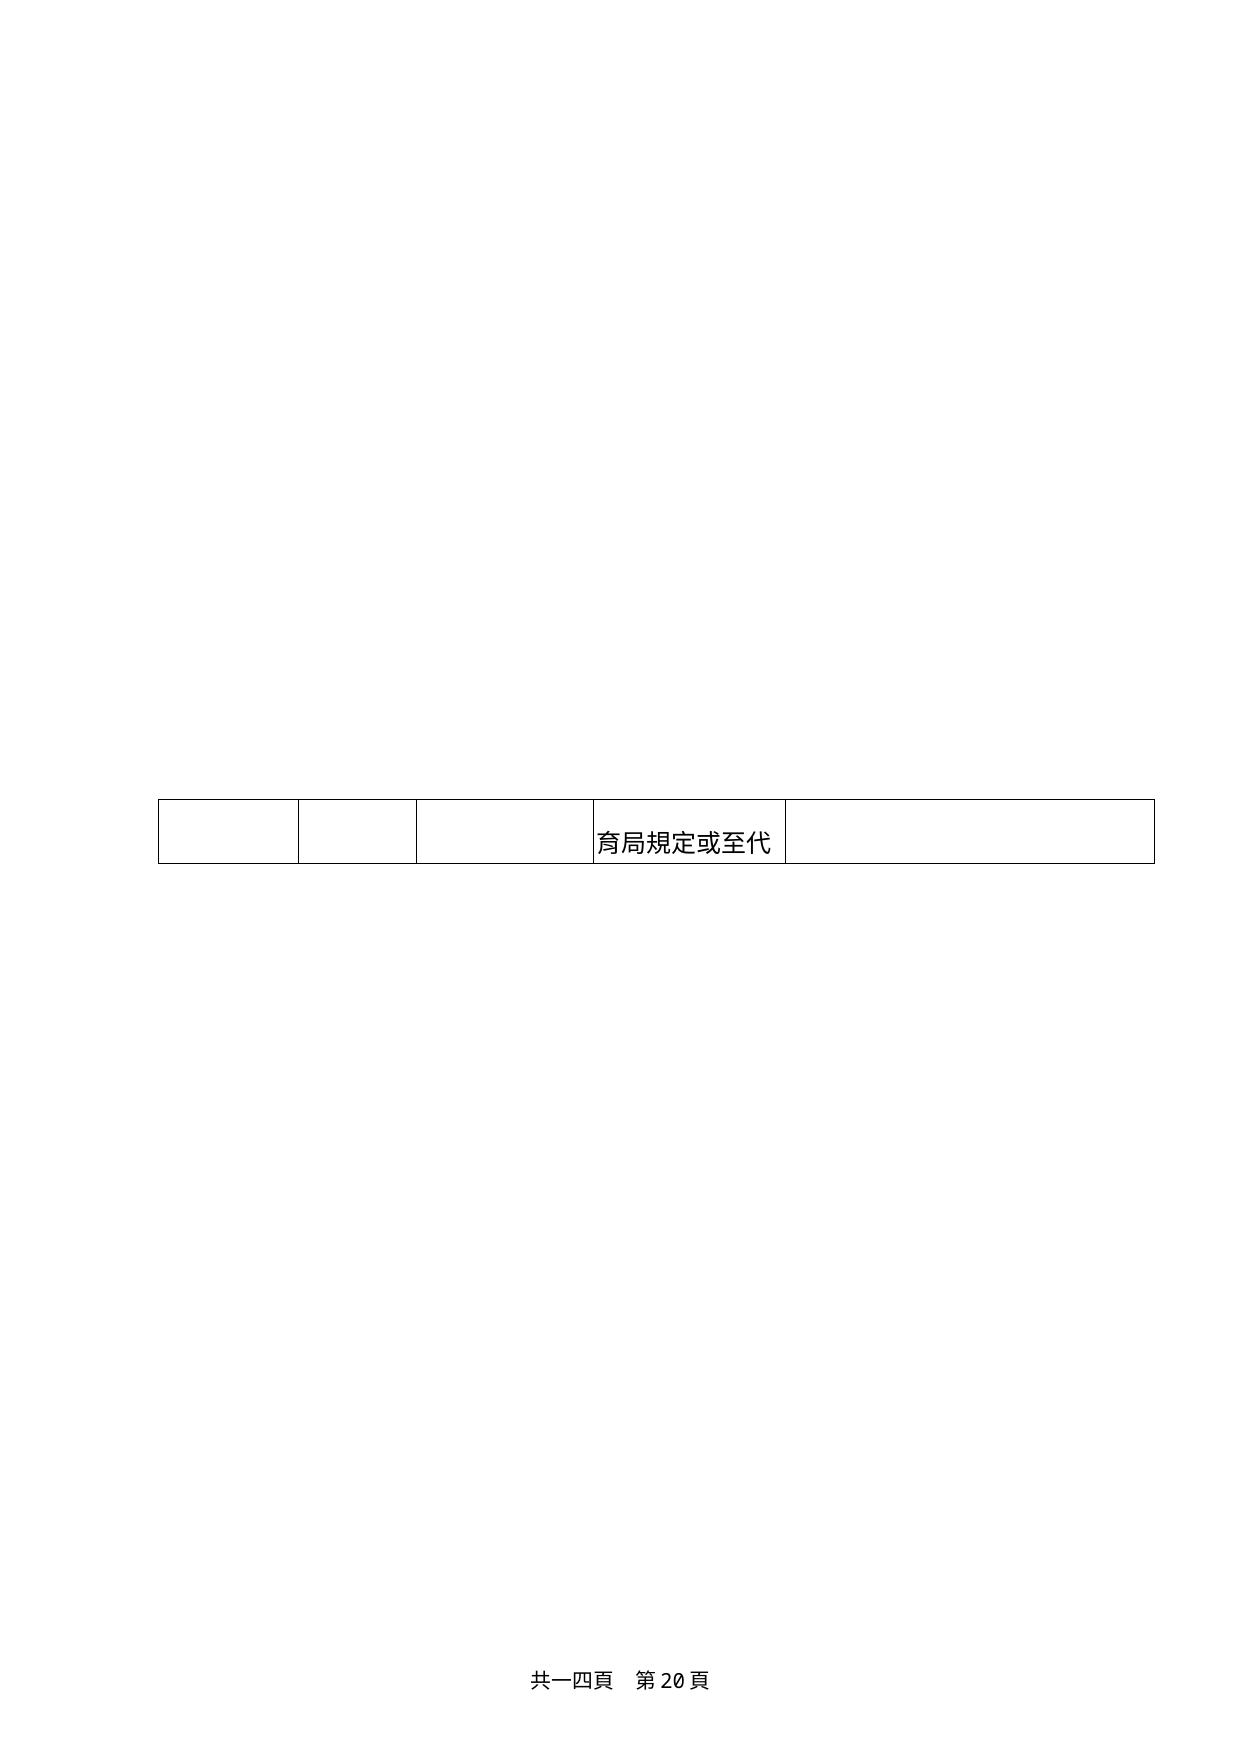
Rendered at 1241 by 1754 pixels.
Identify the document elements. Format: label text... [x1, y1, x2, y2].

table_cell [417, 800, 593, 863]
table_cell 育局規定或至代 [594, 800, 785, 863]
table_cell [786, 800, 1154, 863]
table_cell [159, 800, 298, 863]
table_cell [299, 800, 416, 863]
